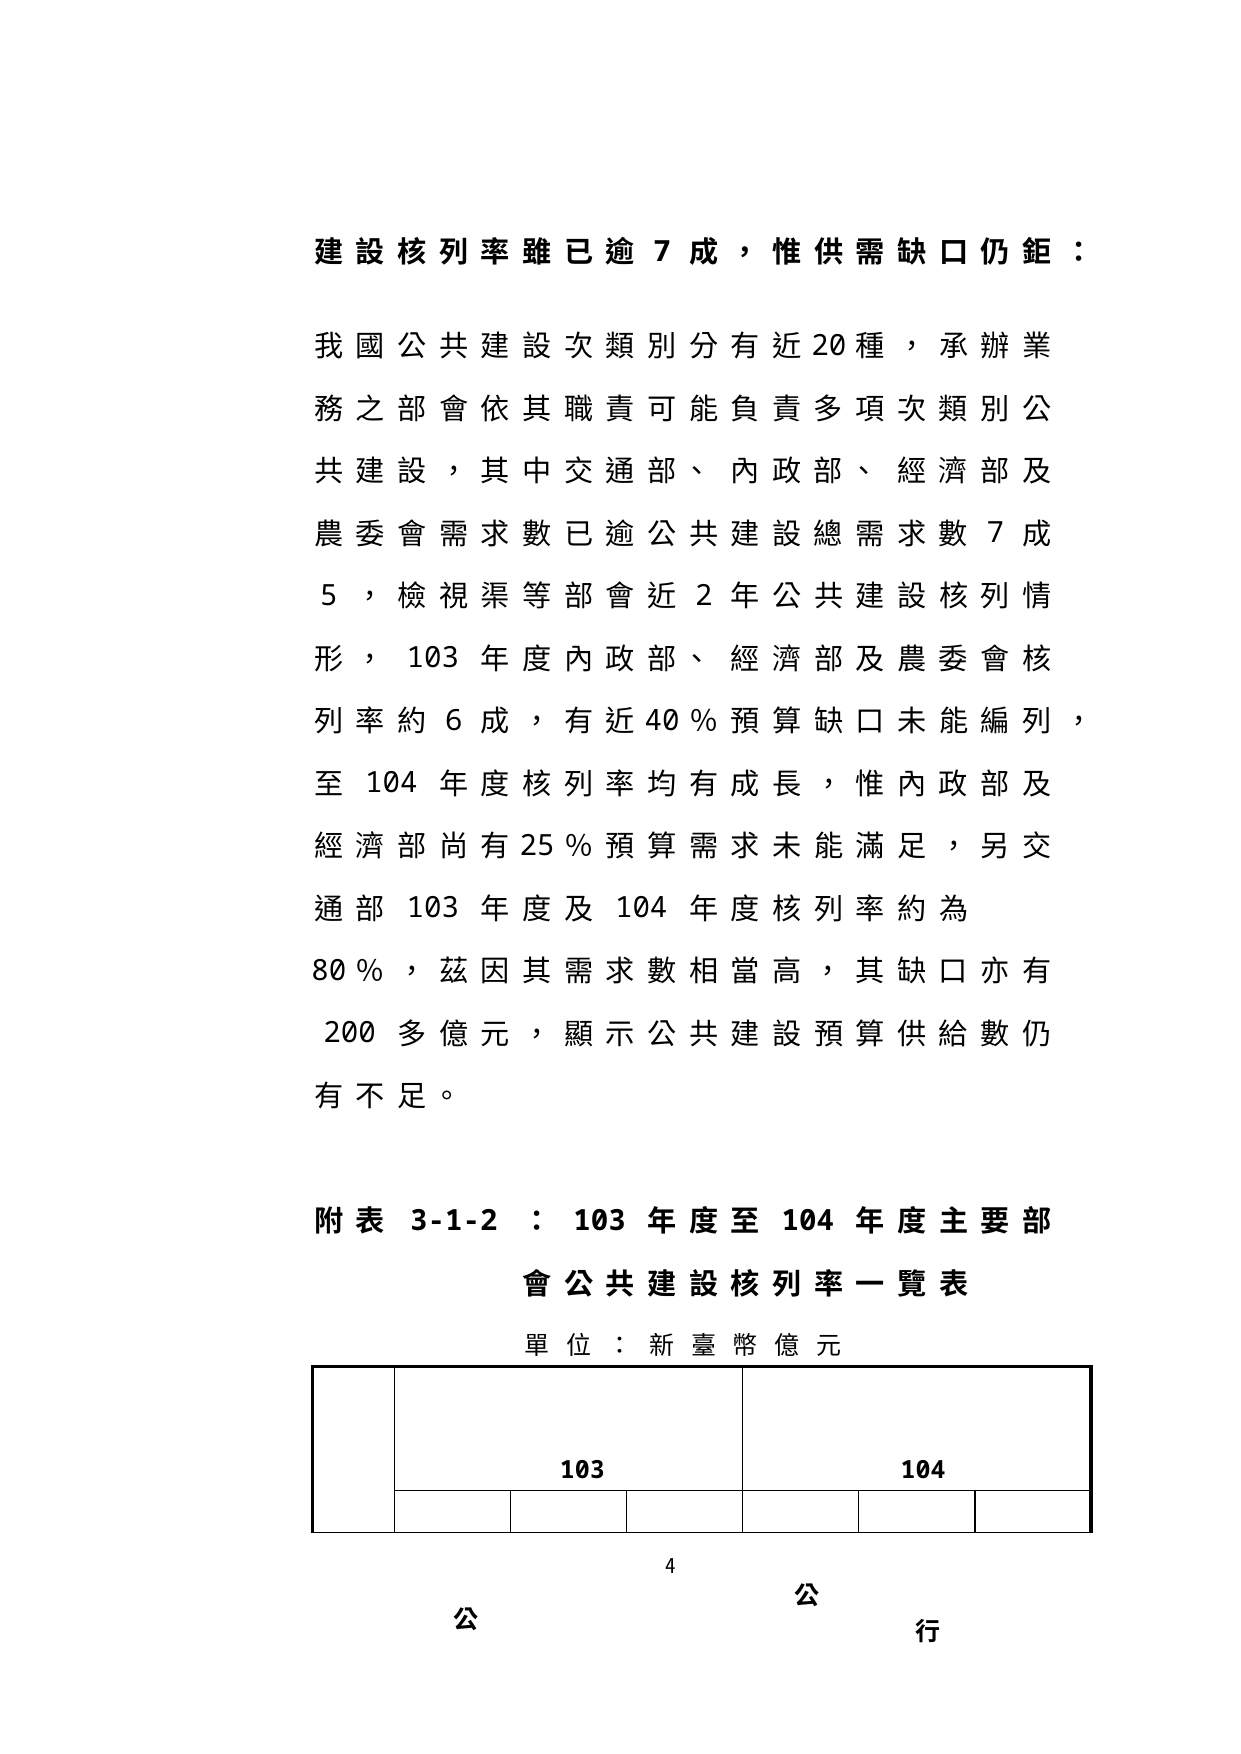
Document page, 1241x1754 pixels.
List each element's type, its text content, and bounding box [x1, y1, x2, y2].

table_cell 行政院 核列數 [859, 1491, 974, 1532]
text 附表3-1-2：103年度至104年度主要部會公共建設核列率一覽表 單位：新臺幣億元 [301, 1177, 1058, 1365]
table_header 103 [395, 1368, 742, 1490]
table_cell 公共建設 需求數 [743, 1491, 858, 1532]
table_cell 核列率 (%) [976, 1491, 1089, 1532]
table_cell 公共建設需求數 [395, 1491, 510, 1532]
table_cell 核列率 (%) [627, 1491, 742, 1532]
text 3.交通部、內政部、經濟部及農委會公共建設核列率雖已逾7成，惟供需缺口仍鉅：我國公共建設次類別分有近20種，承辦業務之部會依其職責可能負責多項次類別公共建設，其中交通部、內政部、經濟部及農委會需求數已逾公共建設總需求數7成5，檢視渠等部會近2年公共建設核列情形，103年度內政部、經濟部及農委會核列率約6成，有近40％預算缺口未能編列，至104年度核列率均有成長，惟內政部及經濟部尚有25％預算需求未能滿足，另交通部103年度及104年度核列率約為80％，茲因其需求數相當高，其缺口亦有200多億元，顯示公共建設預算供給數仍有不足。 [271, 177, 1058, 1115]
table_cell 行政院 核列數 [511, 1491, 626, 1532]
table_header 年度 [314, 1368, 394, 1532]
table_header 104 [743, 1368, 1089, 1490]
